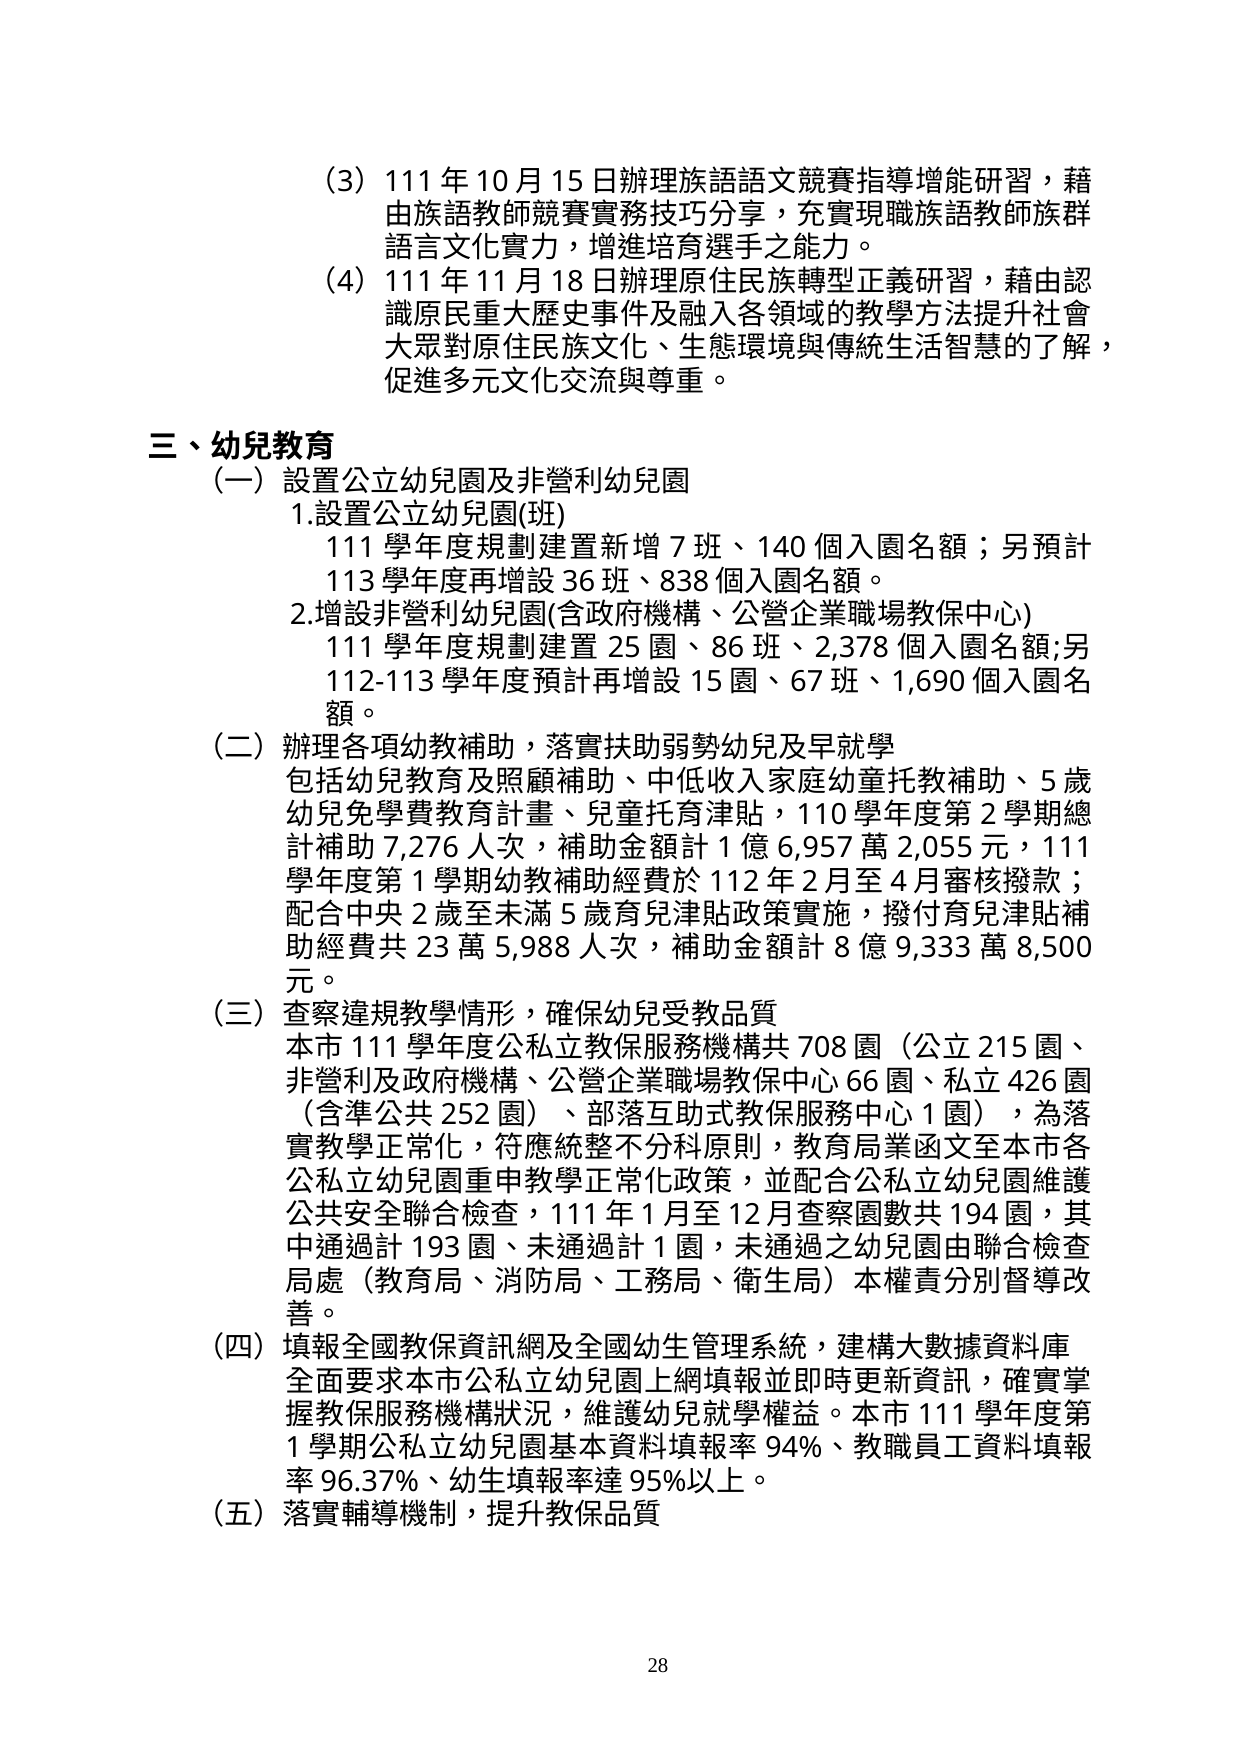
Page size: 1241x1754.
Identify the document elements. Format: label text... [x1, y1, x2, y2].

text （一）設置公立幼兒園及非營利幼兒園 [195, 464, 1092, 498]
text 1.設置公立幼兒園(班) [289, 498, 1092, 531]
text （五）落實輔導機制，提升教保品質 [195, 1498, 1092, 1531]
text （4）111年11月18日辦理原住民族轉型正義研習，藉由認識原民重大歷史事件及融入各領域的教學方法提升社會大眾對原住民族文化、生態環境與傳統生活智慧的了解，促進多元文化交流與尊重。 [307, 264, 1092, 398]
text 2.增設非營利幼兒園(含政府機構、公營企業職場教保中心) [289, 598, 1092, 631]
text （3）111年10月15日辦理族語語文競賽指導增能研習，藉由族語教師競賽實務技巧分享，充實現職族語教師族群語言文化實力，增進培育選手之能力。 [307, 164, 1092, 264]
text （四）填報全國教保資訊網及全國幼生管理系統，建構大數據資料庫 [195, 1331, 1092, 1364]
text 包括幼兒教育及照顧補助、中低收入家庭幼童托教補助、5歲幼兒免學費教育計畫、兒童托育津貼，110學年度第2學期總計補助7,276人次，補助金額計1億6,957萬2,055元，111學年度第1學期幼教補助經費於112年2月至4月審核撥款；配合中央2歲至未滿5歲育兒津貼政策實施，撥付育兒津貼補助經費共23萬5,988人次，補助金額計8億9,333萬8,500元。 [285, 764, 1092, 998]
text （二）辦理各項幼教補助，落實扶助弱勢幼兒及早就學 [195, 731, 1092, 764]
text （三）查察違規教學情形，確保幼兒受教品質 [195, 998, 1092, 1031]
text 全面要求本市公私立幼兒園上網填報並即時更新資訊，確實掌握教保服務機構狀況，維護幼兒就學權益。本市111學年度第1學期公私立幼兒園基本資料填報率94%、教職員工資料填報率96.37%、幼生填報率達95%以上。 [285, 1364, 1092, 1498]
text 111學年度規劃建置25園、86班、2,378個入園名額;另112-113學年度預計再增設15園、67班、1,690個入園名額。 [325, 631, 1092, 731]
text 三、幼兒教育 [148, 431, 1092, 464]
text 111學年度規劃建置新增7班、140個入園名額；另預計113學年度再增設36班、838個入園名額。 [325, 531, 1092, 598]
text 本市111學年度公私立教保服務機構共708園（公立215園、非營利及政府機構、公營企業職場教保中心66園、私立426園（含準公共252園）、部落互助式教保服務中心1園），為落實教學正常化，符應統整不分科原則，教育局業函文至本市各公私立幼兒園重申教學正常化政策，並配合公私立幼兒園維護公共安全聯合檢查，111年1月至12月查察園數共194園，其中通過計193園、未通過計1園，未通過之幼兒園由聯合檢查局處（教育局、消防局、工務局、衛生局）本權責分別督導改善。 [285, 1031, 1092, 1331]
